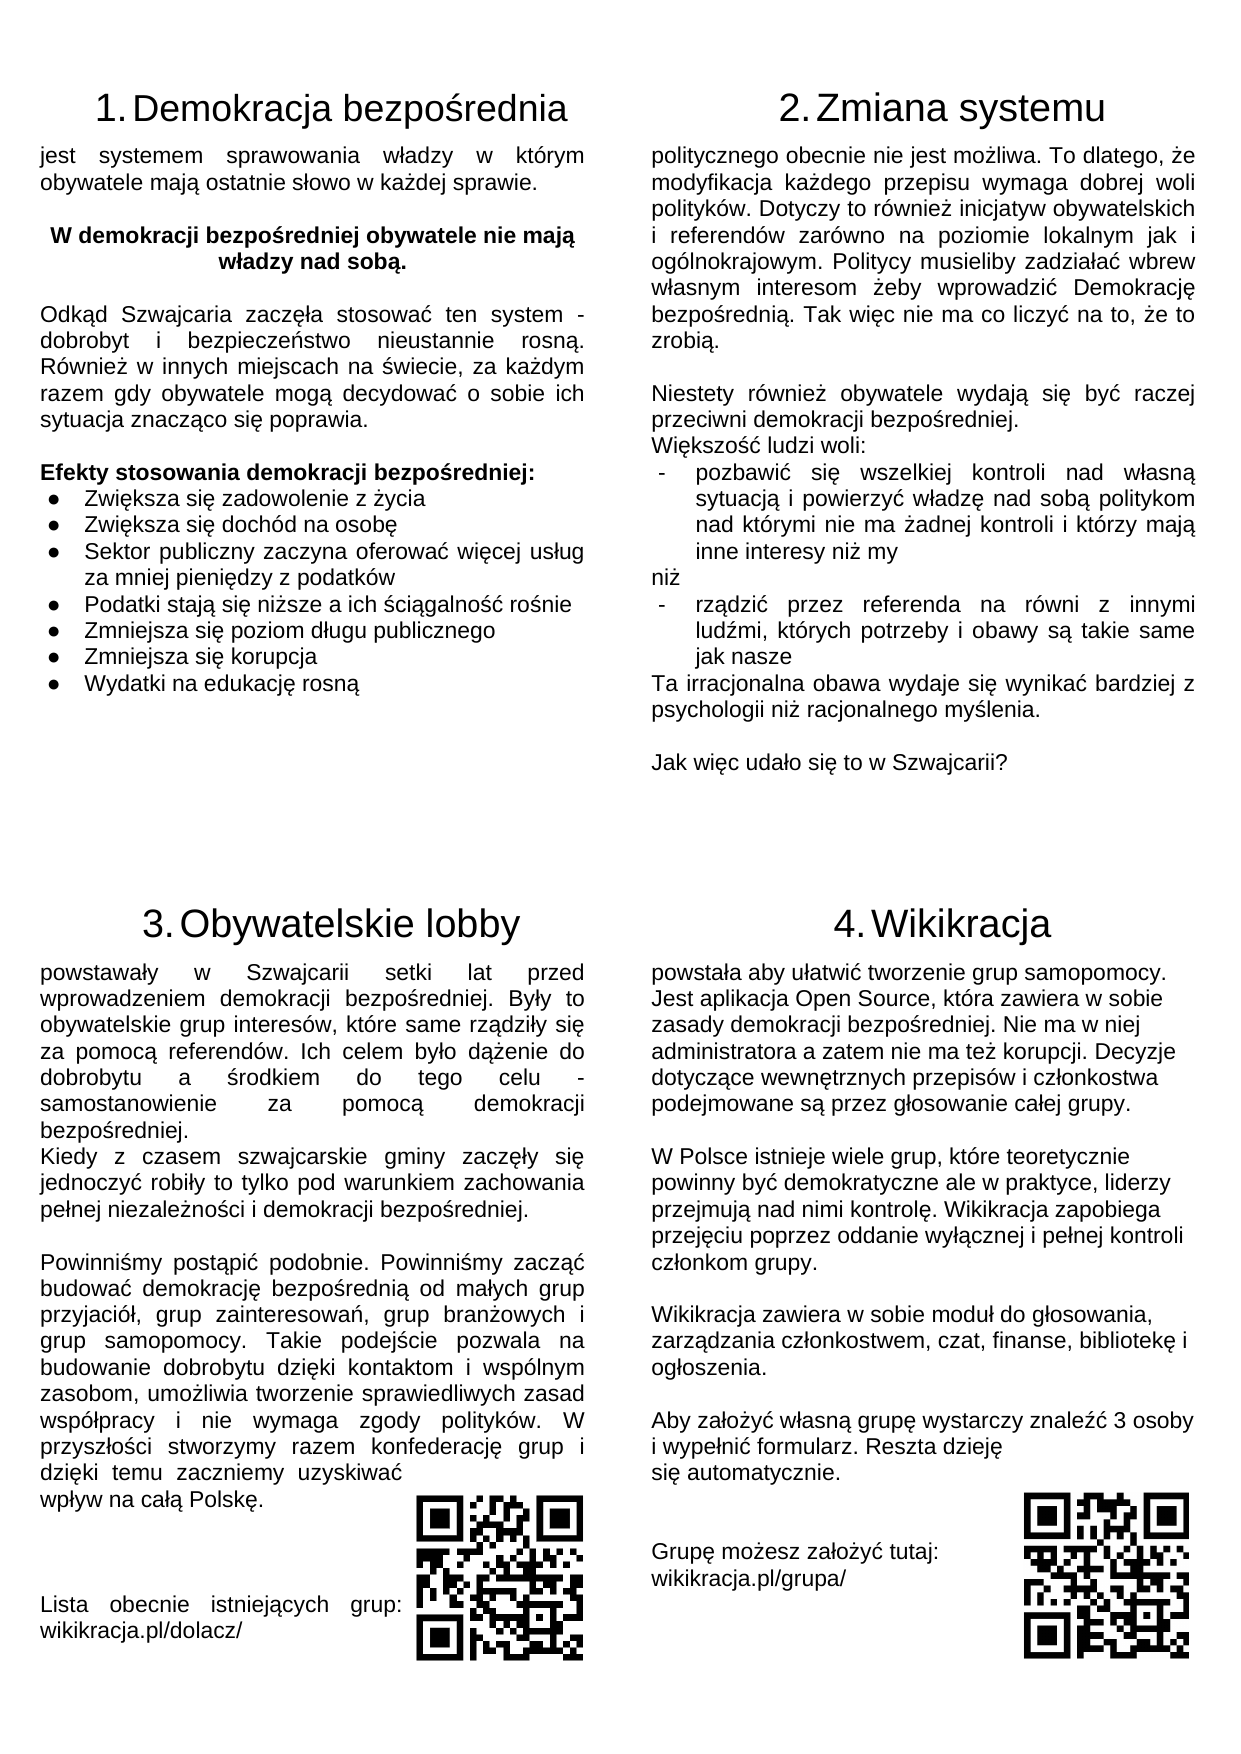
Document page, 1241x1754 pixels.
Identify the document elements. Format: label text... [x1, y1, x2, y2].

table_cell Wikikracja powstała aby ułatwić tworzenie grup samopomocy. Jest aplikacja Open Source, która zawiera w sobie zasady demokracji bezpośredniej. Nie ma w niej administratora a zatem nie ma też korupcji. Decyzje dotyczące wewnętrznych przepisów i członkostwa podejmowane są przez głosowanie całej grupy. W Polsce istnieje wiele grup, które teoretycznie powinny być demokratyczne ale w praktyce, liderzy przejmują nad nimi kontrolę. Wikikracja zapobiega przejęciu poprzez oddanie wyłącznej i pełnej kontroli członkom grupy. Wikikracja zawiera w sobie moduł do głosowania, zarządzania członkostwem, czat, finanse, bibliotekę i ogłoszenia. Aby założyć własną grupę wystarczy znaleźć 3 osoby i wypełnić formularz. Reszta dzieję się automatycznie. Grupę możesz założyć tutaj: wikikracja.pl/grupa/ [642, 848, 1205, 1681]
table_header Zmiana systemu politycznego obecnie nie jest możliwa. To dlatego, że modyfikacja każdego przepisu wymaga dobrej woli polityków. Dotyczy to również inicjatyw obywatelskich i referendów zarówno na poziomie lokalnym jak i ogólnokrajowym. Politycy musieliby zadziałać wbrew własnym interesom żeby wprowadzić Demokrację bezpośrednią. Tak więc nie ma co liczyć na to, że to zrobią. Niestety również obywatele wydają się być raczej przeciwni demokracji bezpośredniej. Większość ludzi woli: pozbawić się wszelkiej kontroli nad własną sytuacją i powierzyć władzę nad sobą politykom nad którymi nie ma żadnej kontroli i którzy mają inne interesy niż my niż rządzić przez referenda na równi z innymi ludźmi, których potrzeby i obawy są takie same jak nasze Ta irracjonalna obawa wydaje się wynikać bardziej z psychologii niż racjonalnego myślenia. Jak więc udało się to w Szwajcarii? [642, 32, 1205, 846]
picture [1023, 1492, 1189, 1659]
table_cell Obywatelskie lobby powstawały w Szwajcarii setki lat przed wprowadzeniem demokracji bezpośredniej. Były to obywatelskie grup interesów, które same rządziły się za pomocą referendów. Ich celem było dążenie do dobrobytu a środkiem do tego celu - samostanowienie za pomocą demokracji bezpośredniej. Kiedy z czasem szwajcarskie gminy zaczęły się jednoczyć robiły to tylko pod warunkiem zachowania pełnej niezależności i demokracji bezpośredniej. Powinniśmy postąpić podobnie. Powinniśmy zacząć budować demokrację bezpośrednią od małych grup przyjaciół, grup zainteresowań, grup branżowych i grup samopomocy. Takie podejście pozwala na budowanie dobrobytu dzięki kontaktom i wspólnym zasobom, umożliwia tworzenie sprawiedliwych zasad współpracy i nie wymaga zgody polityków. W przyszłości stworzymy razem konfederację grup i dzięki temu zaczniemy uzyskiwać wpływ na całą Polskę. Lista obecnie istniejących grup: wikikracja.pl/dolacz/ [31, 848, 594, 1681]
picture [402, 1481, 594, 1671]
table_header Demokracja bezpośrednia jest systemem sprawowania władzy w którym obywatele mają ostatnie słowo w każdej sprawie. W demokracji bezpośredniej obywatele nie mają władzy nad sobą. Odkąd Szwajcaria zaczęła stosować ten system - dobrobyt i bezpieczeństwo nieustannie rosną. Również w innych miejscach na świecie, za każdym razem gdy obywatele mogą decydować o sobie ich sytuacja znacząco się poprawia. Efekty stosowania demokracji bezpośredniej: Zwiększa się zadowolenie z życia Zwiększa się dochód na osobę Sektor publiczny zaczyna oferować więcej usług za mniej pieniędzy z podatków Podatki stają się niższe a ich ściągalność rośnie Zmniejsza się poziom długu publicznego Zmniejsza się korupcja Wydatki na edukację rosną [31, 32, 594, 846]
table_cell [596, 848, 640, 1681]
table_header [596, 32, 640, 846]
